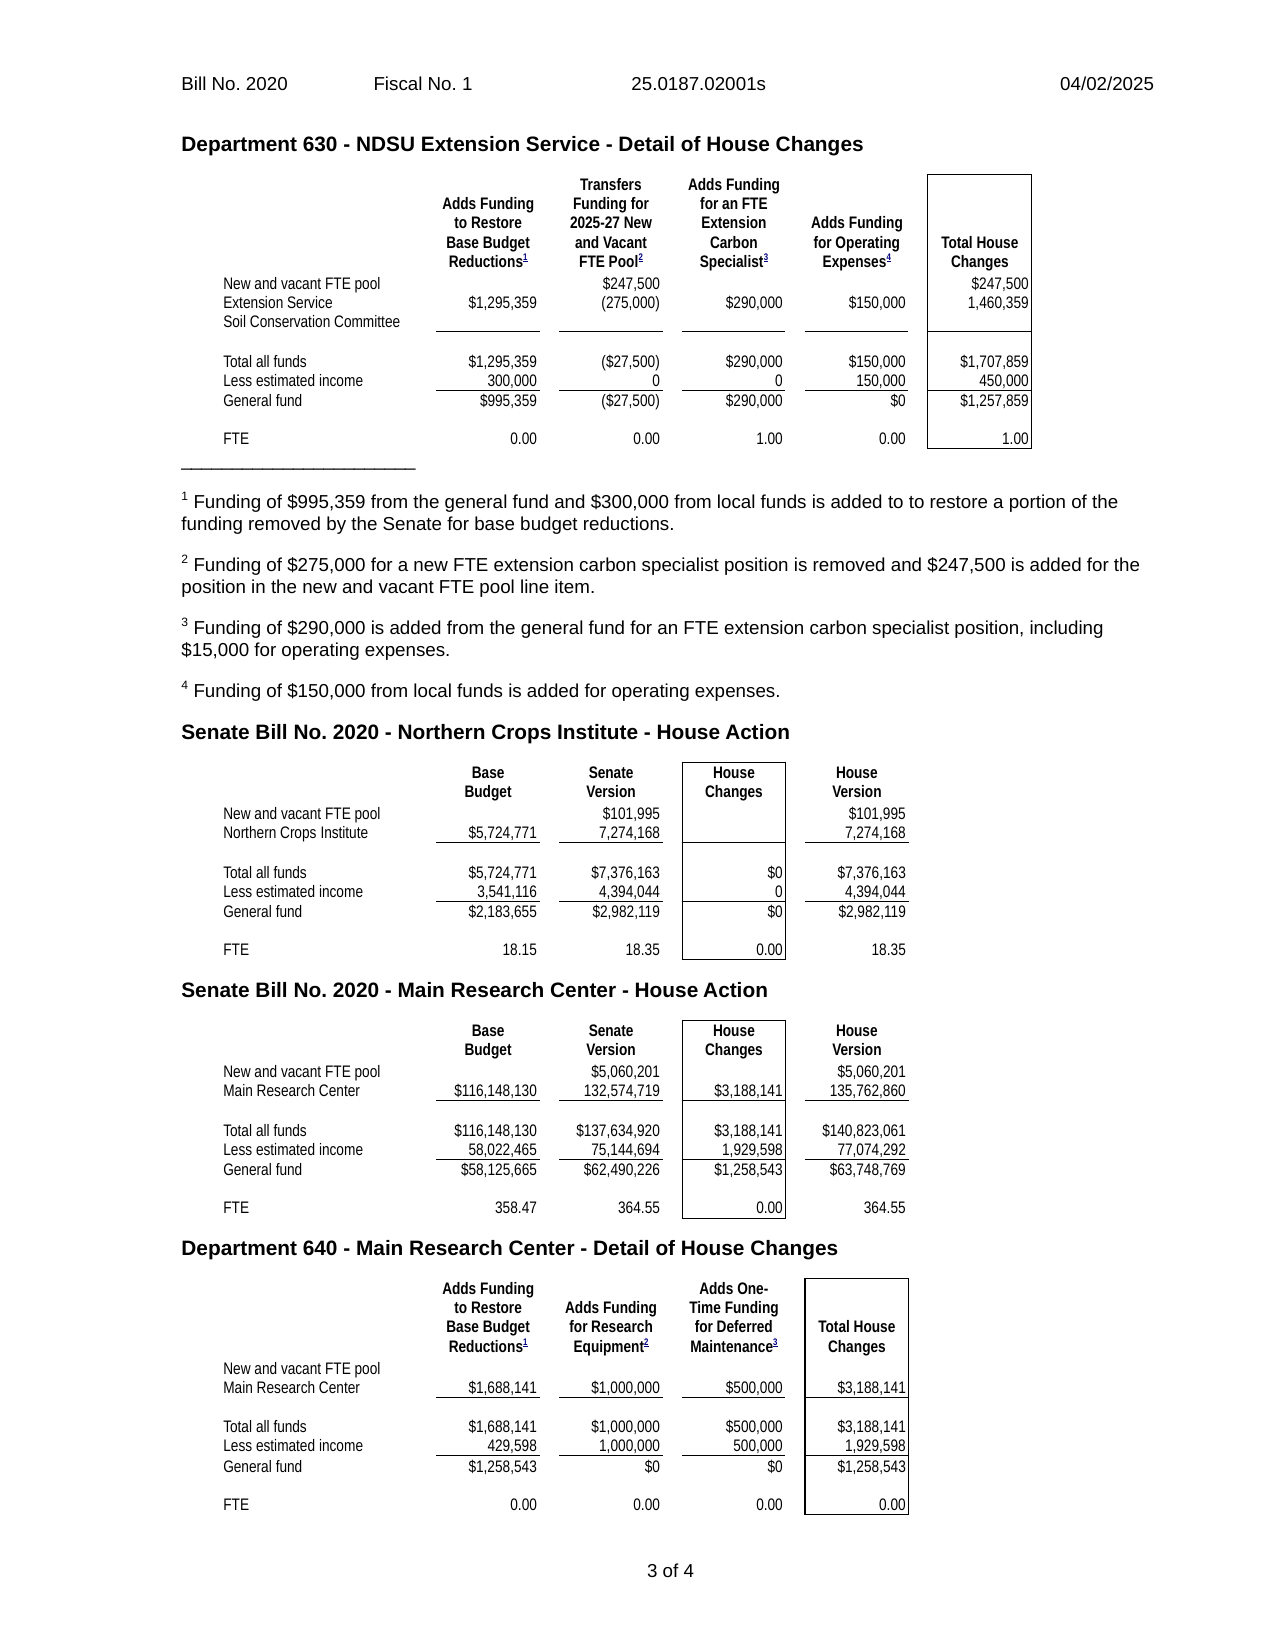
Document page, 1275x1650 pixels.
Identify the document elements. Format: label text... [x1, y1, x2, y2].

table_cell Total all funds [220, 863, 417, 882]
table_cell [540, 804, 559, 823]
table_cell [786, 1062, 805, 1081]
table_cell 0.00 [559, 1495, 662, 1514]
table_header House Version [805, 762, 908, 804]
text Department 640 - Main Research Center - Detail of House Changes [181, 1236, 1154, 1260]
table_cell [417, 1495, 436, 1514]
table_cell [540, 1081, 559, 1100]
table_cell [663, 804, 682, 823]
table_cell [417, 371, 436, 390]
table_cell New and vacant FTE pool [220, 1062, 417, 1081]
table_cell $1,258,543 [683, 1160, 785, 1179]
table_cell Less estimated income [220, 882, 417, 901]
table_cell [785, 1397, 804, 1417]
table_cell $3,188,141 [806, 1378, 908, 1397]
table_cell [540, 1495, 559, 1514]
table_header Adds Funding for Operating Expenses4 [805, 174, 908, 274]
table_cell 135,762,860 [805, 1081, 908, 1100]
table_cell General fund [220, 1159, 417, 1179]
table_cell [663, 1121, 682, 1140]
table_cell [417, 1159, 436, 1179]
table_cell [786, 882, 805, 901]
table_cell [417, 410, 436, 429]
table_cell [540, 1159, 559, 1179]
table_cell [417, 940, 436, 959]
table_cell 0 [682, 371, 785, 390]
table_cell 1,460,359 [928, 293, 1031, 312]
table_cell (275,000) [559, 293, 662, 312]
table_cell [220, 410, 417, 429]
table_cell [786, 940, 805, 959]
table_header Total House Changes [806, 1279, 908, 1358]
table_cell $7,376,163 [805, 863, 908, 882]
table_cell [559, 332, 662, 351]
table_cell [559, 312, 662, 331]
table_header Base Budget [436, 1020, 539, 1062]
table_cell [786, 1081, 805, 1100]
table_cell [417, 804, 436, 823]
table_cell $1,688,141 [436, 1378, 539, 1397]
table_cell [417, 901, 436, 921]
table_cell [683, 823, 785, 842]
table_cell 429,598 [436, 1436, 539, 1455]
table_cell $290,000 [682, 351, 785, 371]
table_header [786, 1020, 805, 1062]
table_cell FTE [220, 429, 417, 448]
table_cell $0 [683, 863, 785, 882]
table_cell [663, 823, 682, 842]
table_cell [805, 1101, 908, 1121]
table_cell 450,000 [928, 371, 1031, 390]
table_cell [436, 804, 539, 823]
table_cell [805, 410, 908, 429]
table_header [540, 1278, 559, 1358]
table_cell [540, 1455, 559, 1476]
table_cell 1,000,000 [559, 1436, 662, 1455]
table_cell [663, 390, 682, 410]
table_cell [682, 1398, 785, 1417]
table_cell [540, 312, 559, 331]
table_cell [436, 312, 539, 331]
table_cell [540, 823, 559, 842]
table_cell [436, 410, 539, 429]
table_cell New and vacant FTE pool [220, 1359, 417, 1378]
table_cell $63,748,769 [805, 1160, 908, 1179]
table_cell [559, 921, 662, 940]
table_cell $101,995 [559, 804, 662, 823]
table_header [908, 174, 927, 274]
table_cell $0 [805, 391, 908, 410]
table_cell 0.00 [682, 1495, 785, 1514]
table_cell $5,060,201 [559, 1062, 662, 1081]
table_cell [436, 1398, 539, 1417]
table_header Adds Funding to Restore Base Budget Reductions1 [436, 1278, 539, 1358]
text 2 Funding of $275,000 for a new FTE extension carbon specialist position is removed and $247,500 is added for the position in the new and vacant FTE pool line item. [181, 552, 1154, 597]
table_cell [786, 901, 805, 921]
table_cell $58,125,665 [436, 1160, 539, 1179]
table_cell [663, 1476, 682, 1495]
table_header [663, 174, 682, 274]
table_cell 0.00 [559, 429, 662, 448]
table_cell Extension Service [220, 293, 417, 312]
table_cell [785, 293, 805, 312]
table_cell $1,295,359 [436, 351, 539, 371]
table_cell [663, 1436, 682, 1455]
table_cell [663, 1179, 682, 1198]
table_header [220, 1278, 417, 1358]
table_cell FTE [220, 1495, 417, 1514]
table_cell [417, 823, 436, 842]
table_cell [663, 921, 682, 940]
table_cell $1,258,543 [436, 1456, 539, 1476]
table_cell [785, 1417, 804, 1436]
table_cell [908, 274, 927, 293]
table_cell [417, 331, 436, 351]
table_cell [663, 863, 682, 882]
table_cell [540, 1198, 559, 1217]
table_header House Changes [683, 763, 785, 804]
table_cell Total all funds [220, 1121, 417, 1140]
table_cell General fund [220, 390, 417, 410]
table_header Base Budget [436, 762, 539, 804]
table_cell [540, 331, 559, 351]
table_cell FTE [220, 1198, 417, 1217]
table_header [417, 762, 436, 804]
table_header House Version [805, 1020, 908, 1062]
table_cell [540, 351, 559, 371]
table_cell $150,000 [805, 293, 908, 312]
table_cell New and vacant FTE pool [220, 804, 417, 823]
table_cell [805, 332, 908, 351]
table_cell [540, 1397, 559, 1417]
table_cell 7,274,168 [559, 823, 662, 842]
table_cell [540, 1359, 559, 1378]
table_cell [663, 429, 682, 448]
table_cell [663, 1455, 682, 1476]
table_cell [682, 274, 785, 293]
table_cell $290,000 [682, 391, 785, 410]
table_cell $2,982,119 [559, 902, 662, 921]
table_cell Soil Conservation Committee [220, 312, 417, 331]
table_cell [417, 921, 436, 940]
table_cell [436, 1062, 539, 1081]
table_cell [417, 1397, 436, 1417]
table_cell [540, 429, 559, 448]
table_cell [786, 1121, 805, 1140]
table_cell $995,359 [436, 391, 539, 410]
table_cell 3,541,116 [436, 882, 539, 901]
table_header Total House Changes [928, 175, 1031, 274]
table_header [417, 1020, 436, 1062]
table_cell [436, 1359, 539, 1378]
table_cell [663, 1397, 682, 1417]
table_cell [417, 429, 436, 448]
table_cell [663, 1081, 682, 1100]
table_cell 500,000 [682, 1436, 785, 1455]
table_header Senate Version [559, 1020, 662, 1062]
table_cell 0.00 [683, 1198, 785, 1217]
table_cell 77,074,292 [805, 1140, 908, 1159]
table_cell $116,148,130 [436, 1081, 539, 1100]
table_cell [663, 371, 682, 390]
table_cell [436, 1179, 539, 1198]
table_cell 0 [683, 882, 785, 901]
table_cell [559, 843, 662, 862]
table_cell [220, 1179, 417, 1198]
table_cell New and vacant FTE pool [220, 274, 417, 293]
table_cell $0 [682, 1456, 785, 1476]
table_cell [540, 1476, 559, 1495]
table_cell [417, 863, 436, 882]
table_cell [436, 1101, 539, 1121]
table_header [417, 1278, 436, 1358]
table_cell [417, 1378, 436, 1397]
table_cell $5,060,201 [805, 1062, 908, 1081]
table_cell [220, 842, 417, 862]
table_cell 300,000 [436, 371, 539, 390]
table_cell [785, 331, 805, 351]
table_cell [540, 410, 559, 429]
table_cell 0.00 [436, 429, 539, 448]
table_cell [559, 1179, 662, 1198]
table_cell $7,376,163 [559, 863, 662, 882]
table_cell [540, 882, 559, 901]
table_header [220, 1020, 417, 1062]
table_cell [663, 1140, 682, 1159]
table_cell [663, 274, 682, 293]
table_cell [663, 901, 682, 921]
table_cell [663, 842, 682, 862]
table_cell [663, 1359, 682, 1378]
table_cell [417, 1436, 436, 1455]
table_cell 58,022,465 [436, 1140, 539, 1159]
table_cell [806, 1359, 908, 1378]
text 4 Funding of $150,000 from local funds is added for operating expenses. [181, 678, 1154, 702]
table_cell $150,000 [805, 351, 908, 371]
table_cell [540, 1179, 559, 1198]
table_cell [220, 921, 417, 940]
table_cell [785, 429, 805, 448]
table_cell [805, 274, 908, 293]
table_cell [436, 843, 539, 862]
table_header [663, 1020, 682, 1062]
table_cell [806, 1476, 908, 1495]
table_cell [417, 1417, 436, 1436]
table_cell Less estimated income [220, 1140, 417, 1159]
table_header [417, 174, 436, 274]
table_cell [417, 882, 436, 901]
table_cell [908, 351, 927, 371]
table_cell [540, 274, 559, 293]
table_cell [908, 293, 927, 312]
table_cell [785, 351, 805, 371]
table_cell [785, 1455, 804, 1476]
table_cell [683, 921, 785, 940]
table_cell $2,183,655 [436, 902, 539, 921]
table_header Adds Funding for an FTE Extension Carbon Specialist3 [682, 174, 785, 274]
table_cell 0.00 [806, 1495, 908, 1514]
table_header [540, 1020, 559, 1062]
table_cell [540, 863, 559, 882]
table_cell 1.00 [928, 429, 1031, 448]
table_cell [786, 1198, 805, 1217]
table_cell Less estimated income [220, 1436, 417, 1455]
table_cell ($27,500) [559, 351, 662, 371]
table_cell $1,257,859 [928, 391, 1031, 410]
table_cell [786, 804, 805, 823]
table_cell Total all funds [220, 351, 417, 371]
table_cell 0.00 [683, 940, 785, 959]
table_cell [805, 1179, 908, 1198]
table_cell [540, 1100, 559, 1121]
table_cell 1,929,598 [683, 1140, 785, 1159]
table_cell [540, 921, 559, 940]
table_cell [540, 1140, 559, 1159]
table_cell [683, 1062, 785, 1081]
table_cell [908, 312, 927, 331]
table_cell 364.55 [559, 1198, 662, 1217]
table_header Transfers Funding for 2025-27 New and Vacant FTE Pool2 [559, 174, 662, 274]
table_cell $500,000 [682, 1417, 785, 1436]
table_cell [417, 312, 436, 331]
table_cell [559, 410, 662, 429]
table_cell $116,148,130 [436, 1121, 539, 1140]
table_cell [786, 842, 805, 862]
table_cell [417, 1476, 436, 1495]
table_cell 364.55 [805, 1198, 908, 1217]
table_cell $3,188,141 [683, 1121, 785, 1140]
table_cell [908, 410, 927, 429]
table_cell $101,995 [805, 804, 908, 823]
table_header Adds Funding for Research Equipment2 [559, 1278, 662, 1358]
table_cell [786, 1100, 805, 1121]
table_cell [220, 1476, 417, 1495]
table_cell [663, 1417, 682, 1436]
table_cell Main Research Center [220, 1378, 417, 1397]
table_cell [785, 274, 805, 293]
table_cell [663, 882, 682, 901]
table_cell [928, 410, 1031, 429]
table_cell [928, 332, 1031, 351]
table_cell [417, 1140, 436, 1159]
table_cell $3,188,141 [683, 1081, 785, 1100]
table_cell [417, 274, 436, 293]
table_cell ($27,500) [559, 391, 662, 410]
table_cell [785, 1476, 804, 1495]
table_header [220, 174, 417, 274]
table_cell 18.35 [559, 940, 662, 959]
table_cell $1,295,359 [436, 293, 539, 312]
table_cell [540, 293, 559, 312]
table_cell [559, 1101, 662, 1121]
table_cell General fund [220, 901, 417, 921]
table_cell [540, 1436, 559, 1455]
table_header [540, 174, 559, 274]
table_cell [663, 312, 682, 331]
table_cell 358.47 [436, 1198, 539, 1217]
table_cell [786, 921, 805, 940]
table_cell [540, 390, 559, 410]
table_cell $0 [683, 902, 785, 921]
table_cell [417, 1198, 436, 1217]
table_cell [417, 293, 436, 312]
table_cell [663, 940, 682, 959]
table_cell [663, 1159, 682, 1179]
table_cell [683, 1101, 785, 1121]
table_cell 132,574,719 [559, 1081, 662, 1100]
table_cell [786, 823, 805, 842]
table_cell [786, 863, 805, 882]
table_cell $1,000,000 [559, 1417, 662, 1436]
text Department 630 - NDSU Extension Service - Detail of House Changes [181, 132, 1154, 156]
table_cell $247,500 [928, 274, 1031, 293]
table_cell 75,144,694 [559, 1140, 662, 1159]
table_cell [683, 804, 785, 823]
table_cell [908, 331, 927, 351]
table_cell FTE [220, 940, 417, 959]
table_cell [682, 312, 785, 331]
table_header [785, 1278, 804, 1358]
table_cell [785, 410, 805, 429]
table_cell $3,188,141 [806, 1417, 908, 1436]
table_cell $1,258,543 [806, 1456, 908, 1476]
table_cell 4,394,044 [559, 882, 662, 901]
table_cell $5,724,771 [436, 823, 539, 842]
table_cell $1,688,141 [436, 1417, 539, 1436]
table_cell Less estimated income [220, 371, 417, 390]
table_cell [663, 1378, 682, 1397]
table_cell [220, 1100, 417, 1121]
table_cell [805, 843, 908, 862]
table_cell [663, 1495, 682, 1514]
table_header [220, 762, 417, 804]
table_header [786, 762, 805, 804]
table_cell [806, 1398, 908, 1417]
table_cell [682, 1476, 785, 1495]
table_cell General fund [220, 1455, 417, 1476]
table_header House Changes [683, 1021, 785, 1062]
table_cell [559, 1476, 662, 1495]
table_cell [682, 410, 785, 429]
text 3 Funding of $290,000 is added from the general fund for an FTE extension carbon specialist position, including $15,000 for operating expenses. [181, 615, 1154, 661]
table_cell [663, 293, 682, 312]
table_cell [417, 390, 436, 410]
table_cell [908, 371, 927, 390]
table_cell $500,000 [682, 1378, 785, 1397]
table_cell [559, 1359, 662, 1378]
table_cell 1.00 [682, 429, 785, 448]
table_cell [417, 1081, 436, 1100]
table_cell [540, 940, 559, 959]
table_cell [785, 1436, 804, 1455]
table_cell [417, 842, 436, 862]
table_cell [436, 332, 539, 351]
table_cell $1,707,859 [928, 351, 1031, 371]
table_cell [663, 1198, 682, 1217]
table_cell [417, 1121, 436, 1140]
table_cell Total all funds [220, 1417, 417, 1436]
table_cell $1,000,000 [559, 1378, 662, 1397]
table_cell $137,634,920 [559, 1121, 662, 1140]
table_cell [540, 901, 559, 921]
table_cell [220, 1397, 417, 1417]
table_cell $247,500 [559, 274, 662, 293]
table_cell [785, 371, 805, 390]
table_cell [417, 1100, 436, 1121]
table_cell 0 [559, 371, 662, 390]
table_cell [682, 332, 785, 351]
table_cell [540, 1121, 559, 1140]
table_header Adds One-Time Funding for Deferred Maintenance3 [682, 1278, 785, 1358]
table_cell [663, 410, 682, 429]
table_cell 18.15 [436, 940, 539, 959]
table_cell [785, 1378, 804, 1397]
table_cell 7,274,168 [805, 823, 908, 842]
table_cell [786, 1140, 805, 1159]
table_cell [663, 351, 682, 371]
table_cell [436, 274, 539, 293]
table_cell [683, 843, 785, 862]
table_cell [436, 921, 539, 940]
table_cell [786, 1179, 805, 1198]
table_cell [928, 312, 1031, 331]
table_cell 4,394,044 [805, 882, 908, 901]
table_header [540, 762, 559, 804]
table_cell Main Research Center [220, 1081, 417, 1100]
table_cell $140,823,061 [805, 1121, 908, 1140]
table_cell [417, 1179, 436, 1198]
table_cell [417, 1062, 436, 1081]
table_cell [663, 1062, 682, 1081]
text Senate Bill No. 2020 - Main Research Center - House Action [181, 978, 1154, 1002]
table_cell [785, 390, 805, 410]
table_cell [540, 371, 559, 390]
text Senate Bill No. 2020 - Northern Crops Institute - House Action [181, 720, 1154, 744]
table_cell [436, 1476, 539, 1495]
table_cell [682, 1359, 785, 1378]
table_cell [540, 1417, 559, 1436]
table_cell 150,000 [805, 371, 908, 390]
table_cell $62,490,226 [559, 1160, 662, 1179]
table_cell [785, 1495, 804, 1514]
table_cell [417, 1455, 436, 1476]
table_cell 1,929,598 [806, 1436, 908, 1455]
table_cell Northern Crops Institute [220, 823, 417, 842]
table_cell [559, 1398, 662, 1417]
table_cell $0 [559, 1456, 662, 1476]
table_cell [220, 331, 417, 351]
table_header [785, 174, 805, 274]
table_cell [805, 921, 908, 940]
table_cell 18.35 [805, 940, 908, 959]
table_cell [663, 331, 682, 351]
table_cell [805, 312, 908, 331]
table_cell [785, 1359, 804, 1378]
table_cell [417, 1359, 436, 1378]
table_cell [785, 312, 805, 331]
table_cell 0.00 [805, 429, 908, 448]
table_cell [540, 842, 559, 862]
table_cell [540, 1062, 559, 1081]
table_cell [908, 429, 927, 448]
table_cell $5,724,771 [436, 863, 539, 882]
table_header Senate Version [559, 762, 662, 804]
table_cell [663, 1100, 682, 1121]
table_cell [540, 1378, 559, 1397]
table_header [663, 1278, 682, 1358]
table_cell [786, 1159, 805, 1179]
table_cell [683, 1179, 785, 1198]
table_cell [908, 390, 927, 410]
table_cell $2,982,119 [805, 902, 908, 921]
table_cell [417, 351, 436, 371]
text 1 Funding of $995,359 from the general fund and $300,000 from local funds is added to to restore a portion of the funding removed by the Senate for base budget reductions. [181, 488, 1154, 534]
table_cell 0.00 [436, 1495, 539, 1514]
table_header Adds Funding to Restore Base Budget Reductions1 [436, 174, 539, 274]
table_header [663, 762, 682, 804]
table_cell $290,000 [682, 293, 785, 312]
